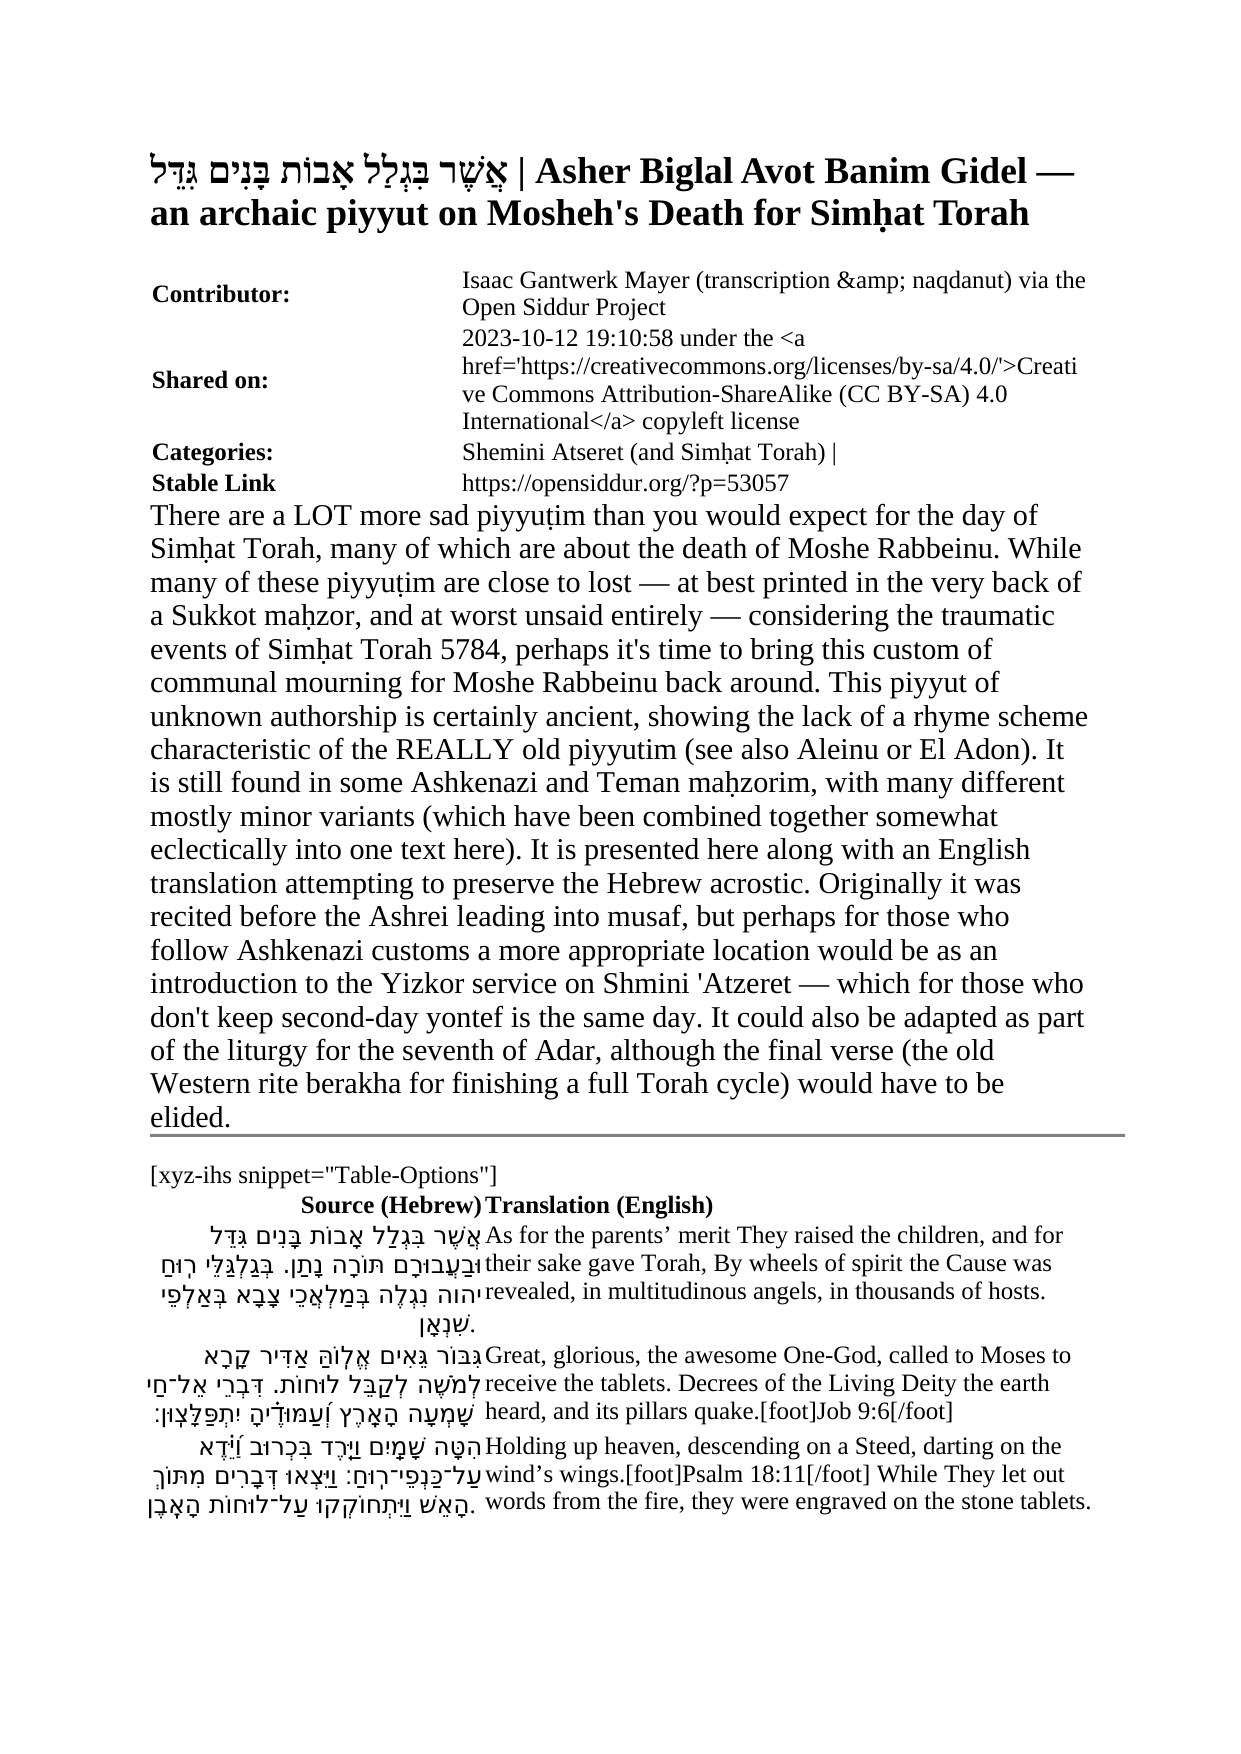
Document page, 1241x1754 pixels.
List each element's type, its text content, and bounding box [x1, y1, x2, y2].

table_header Contributor: [150, 264, 460, 323]
subtitle אֲשֶׁר בִּגְלַל אָבוֹת בָּנִים גִּדֵּל | Asher Biglal Avot Banim Gidel — an archaic piyyut on Mosheh's Death for Simḥat Torah [150, 150, 1090, 233]
table_cell אֲשֶׁר בִּגְלַל אָבוֹת בָּנִים גִּדֵּל וּבַעֲבוּרָם תּוֹרָה נָתַן. בְּגַלְגַּלֵּי רֽוּחַ יהוה נִגְלֶה בְּמַלְאֲכֵי צָבָא בְּאַלְפֵי שִׁנְאָן. [135, 1220, 483, 1340]
table_cell https://opensiddur.org/?p=53057 [460, 468, 1090, 498]
table_cell Shared on: [150, 323, 460, 437]
table_cell Stable Link [150, 468, 460, 498]
text There are a LOT more sad piyyuṭim than you would expect for the day of Simḥat Torah, many of which are about the death of Moshe Rabbeinu. While many of these piyyuṭim are close to lost — at best printed in the very back of a Sukkot maḥzor, and at worst unsaid entirely — considering the traumatic events of Simḥat Torah 5784, perhaps it's time to bring this custom of communal mourning for Moshe Rabbeinu back around. This piyyut of unknown authorship is certainly ancient, showing the lack of a rhyme scheme characteristic of the REALLY old piyyutim (see also Aleinu or El Adon). It is still found in some Ashkenazi and Teman maḥzorim, with many different mostly minor variants (which have been combined together somewhat eclectically into one text here). It is presented here along with an English translation attempting to preserve the Hebrew acrostic. Originally it was recited before the Ashrei leading into musaf, but perhaps for those who follow Ashkenazi customs a more appropriate location would be as an introduction to the Yizkor service on Shmini 'Atzeret — which for those who don't keep second-day yontef is the same day. It could also be adapted as part of the liturgy for the seventh of Adar, although the final verse (the old Western rite berakha for finishing a full Torah cycle) would have to be elided. [150, 498, 1090, 1133]
table_cell Great, glorious, the awesome One-God, called to Moses to receive the tablets. Decrees of the Living Deity the earth heard, and its pillars quake.[foot]Job 9:6[/foot] [483, 1340, 1105, 1430]
table_header Isaac Gantwerk Mayer (transcription &amp; naqdanut) via the Open Siddur Project [460, 264, 1090, 323]
table_cell הִטָּה שָׁמַֽיִם וַיֵּֽרֶד בִּכְרוּב וַ֝יֵּ֗דֶא עַל־כַּנְפֵי־רֽוּחַ׃ וַיֵּצְאוּ דְּבָרִים מִתּוֹךְ הָאֵשׁ וַיִּתְחוֹקְקוּ עַל־לוּחוֹת הָאֶֽבֶן. [135, 1430, 483, 1521]
table_cell As for the parents’ merit They raised the children, and for their sake gave Torah, By wheels of spirit the Cause was revealed, in multitudinous angels, in thousands of hosts. [483, 1220, 1105, 1340]
table_cell גִּבּוֹר גֵּאִים אֱלֽוֹהַּ אַדִּיר קָרָא לְמֹשֶׁה לְקַבֵּל לוּחוֹת. דִּבְרֵי אֵל־חַי שָׁמְעָה הָאָֽרֶץ וְ֝עַמּוּדֶ֗יהָ יִתְפַּלָּצֽוּן׃ [135, 1340, 483, 1430]
table_cell Shemini Atseret (and Simḥat Torah) | [460, 437, 1090, 468]
table_header Translation (English) [483, 1189, 1105, 1220]
text [xyz-ihs snippet="Table-Options"] [150, 1161, 1090, 1189]
table_cell Holding up heaven, descending on a Steed, darting on the wind’s wings.[foot]Psalm 18:11[/foot] While They let out words from the fire, they were engraved on the stone tablets. [483, 1430, 1105, 1521]
table_cell Categories: [150, 437, 460, 468]
table_cell 2023-10-12 19:10:58 under the <a href='https://creativecommons.org/licenses/by-sa/4.0/'>Creative Commons Attribution-ShareAlike (CC BY-SA) 4.0 International</a> copyleft license [460, 323, 1090, 437]
table_header Source (Hebrew) [135, 1189, 483, 1220]
